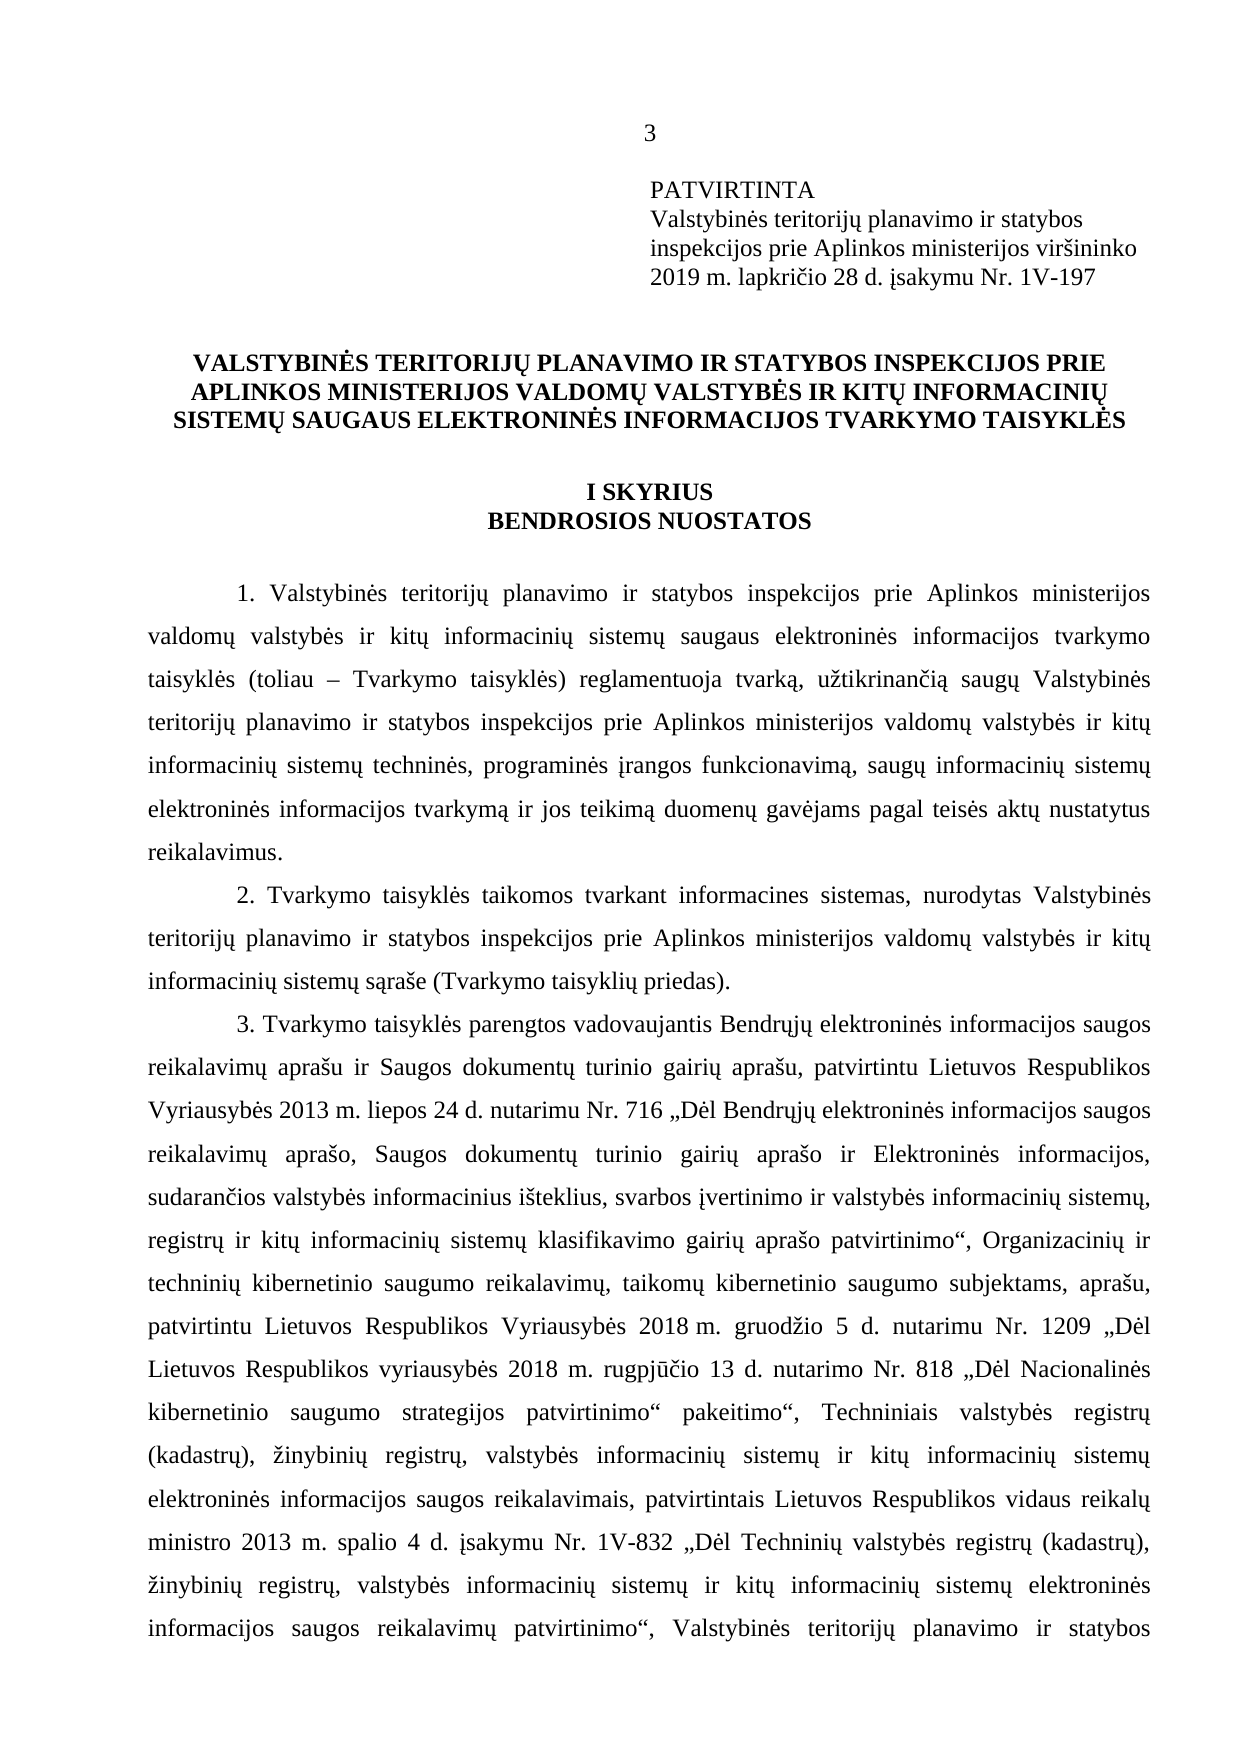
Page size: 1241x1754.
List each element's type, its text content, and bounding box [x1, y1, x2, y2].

text I SKYRIUS [148, 477, 1152, 506]
text 1. Valstybinės teritorijų planavimo ir statybos inspekcijos prie Aplinkos ministerijos valdomų valstybės ir kitų informacinių sistemų saugaus elektroninės informacijos tvarkymo taisyklės (toliau – Tvarkymo taisyklės) reglamentuoja tvarką, užtikrinančią saugų Valstybinės teritorijų planavimo ir statybos inspekcijos prie Aplinkos ministerijos valdomų valstybės ir kitų informacinių sistemų techninės, programinės įrangos funkcionavimą, saugų informacinių sistemų elektroninės informacijos tvarkymą ir jos teikimą duomenų gavėjams pagal teisės aktų nustatytus reikalavimus. [148, 578, 1152, 866]
text PATVIRTINTA [650, 176, 1152, 204]
text BENDROSIOS NUOSTATOS [148, 506, 1152, 535]
text 2. Tvarkymo taisyklės taikomos tvarkant informacines sistemas, nurodytas Valstybinės teritorijų planavimo ir statybos inspekcijos prie Aplinkos ministerijos valdomų valstybės ir kitų informacinių sistemų sąraše (Tvarkymo taisyklių priedas). [148, 880, 1152, 995]
text 3. Tvarkymo taisyklės parengtos vadovaujantis Bendrųjų elektroninės informacijos saugos reikalavimų aprašu ir Saugos dokumentų turinio gairių aprašu, patvirtintu Lietuvos Respublikos Vyriausybės 2013 m. liepos 24 d. nutarimu Nr. 716 „Dėl Bendrųjų elektroninės informacijos saugos reikalavimų aprašo, Saugos dokumentų turinio gairių aprašo ir Elektroninės informacijos, sudarančios valstybės informacinius išteklius, svarbos įvertinimo ir valstybės informacinių sistemų, registrų ir kitų informacinių sistemų klasifikavimo gairių aprašo patvirtinimo“, Organizacinių ir techninių kibernetinio saugumo reikalavimų, taikomų kibernetinio saugumo subjektams, aprašu, patvirtintu Lietuvos Respublikos Vyriausybės 2018 m. gruodžio 5 d. nutarimu Nr. 1209 „Dėl Lietuvos Respublikos vyriausybės 2018 m. rugpjūčio 13 d. nutarimo Nr. 818 „Dėl Nacionalinės kibernetinio saugumo strategijos patvirtinimo“ pakeitimo“, Techniniais valstybės registrų (kadastrų), žinybinių registrų, valstybės informacinių sistemų ir kitų informacinių sistemų elektroninės informacijos saugos reikalavimais, patvirtintais Lietuvos Respublikos vidaus reikalų ministro 2013 m. spalio 4 d. įsakymu Nr. 1V-832 „Dėl Techninių valstybės registrų (kadastrų), žinybinių registrų, valstybės informacinių sistemų ir kitų informacinių sistemų elektroninės informacijos saugos reikalavimų patvirtinimo“, Valstybinės teritorijų planavimo ir statybos [148, 1009, 1152, 1642]
text VALSTYBINĖS TERITORIJŲ PLANAVIMO IR STATYBOS INSPEKCIJOS PRIE APLINKOS MINISTERIJOS VALDOMŲ VALSTYBĖS IR KITŲ INFORMACINIŲ SISTEMŲ SAUGAUS ELEKTRONINĖS INFORMACIJOS TVARKYMO TAISYKLĖS [148, 348, 1152, 434]
text Valstybinės teritorijų planavimo ir statybos inspekcijos prie Aplinkos ministerijos viršininko 2019 m. lapkričio 28 d. įsakymu Nr. 1V-197 [650, 204, 1152, 291]
